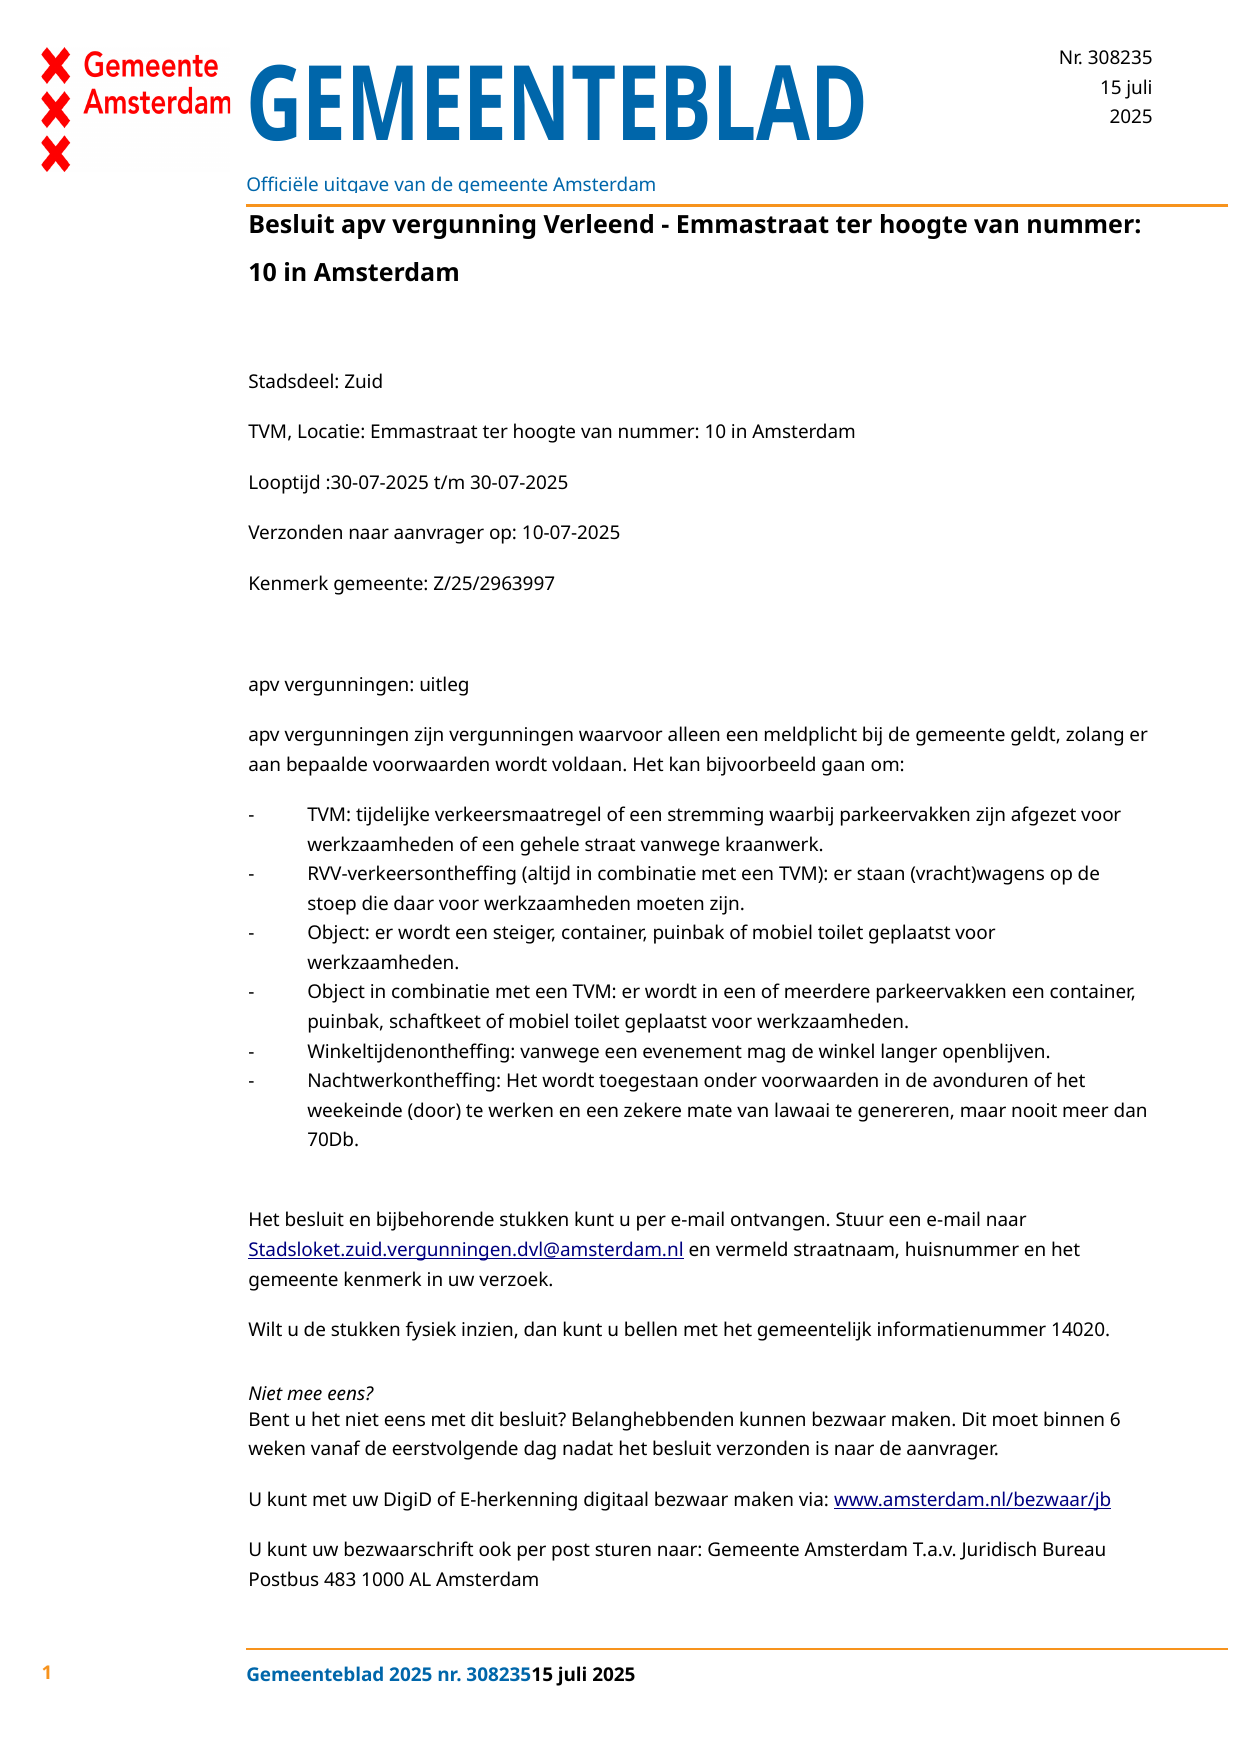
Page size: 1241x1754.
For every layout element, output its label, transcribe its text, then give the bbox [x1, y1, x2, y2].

list Object: er wordt een steiger, container, puinbak of mobiel toilet geplaatst voor werkzaamheden. [248, 919, 1152, 975]
text apv vergunningen: uitleg [248, 671, 1152, 697]
list Winkeltijdenontheffing: vanwege een evenement mag de winkel langer openblijven. [248, 1038, 1152, 1064]
text Wilt u de stukken fysiek inzien, dan kunt u bellen met het gemeentelijk informatienummer 14020. [248, 1316, 1152, 1342]
list RVV-verkeersontheffing (altijd in combinatie met een TVM): er staan (vracht)wagens op de stoep die daar voor werkzaamheden moeten zijn. [248, 860, 1152, 916]
picture [41, 47, 231, 172]
text Looptijd :30-07-2025 t/m 30-07-2025 [248, 469, 1152, 495]
text apv vergunningen zijn vergunningen waarvoor alleen een meldplicht bij de gemeente geldt, zolang er aan bepaalde voorwaarden wordt voldaan. Het kan bijvoorbeeld gaan om: [248, 721, 1152, 777]
text TVM, Locatie: Emmastraat ter hoogte van nummer: 10 in Amsterdam [248, 419, 1152, 444]
text U kunt met uw DigiD of E-herkenning digitaal bezwaar maken via: www.amsterdam.nl/bezwaar/jb [248, 1486, 1152, 1512]
list Object in combinatie met een TVM: er wordt in een of meerdere parkeervakken een container, puinbak, schaftkeet of mobiel toilet geplaatst voor werkzaamheden. [248, 979, 1152, 1034]
text Kenmerk gemeente: Z/25/2963997 [248, 570, 1152, 596]
text Verzonden naar aanvrager op: 10-07-2025 [248, 519, 1152, 545]
text Bent u het niet eens met dit besluit? Belanghebbenden kunnen bezwaar maken. Dit moet binnen 6 weken vanaf de eerstvolgende dag nadat het besluit verzonden is naar de aanvrager. [248, 1406, 1152, 1461]
list Nachtwerkontheffing: Het wordt toegestaan onder voorwaarden in de avonduren of het weekeinde (door) te werken en een zekere mate van lawaai te genereren, maar nooit meer dan 70Db. [248, 1067, 1152, 1152]
text U kunt uw bezwaarschrift ook per post sturen naar: Gemeente Amsterdam T.a.v. Juridisch Bureau Postbus 483 1000 AL Amsterdam [248, 1536, 1152, 1592]
text Stadsdeel: Zuid [248, 368, 1152, 394]
list TVM: tijdelijke verkeersmaatregel of een stremming waarbij parkeervakken zijn afgezet voor werkzaamheden of een gehele straat vanwege kraanwerk. [248, 801, 1152, 857]
text Niet mee eens? [248, 1380, 1152, 1406]
text Besluit apv vergunning Verleend - Emmastraat ter hoogte van nummer: 10 in Amsterdam [248, 207, 1152, 288]
text Het besluit en bijbehorende stukken kunt u per e-mail ontvangen. Stuur een e-mail naar Stadsloket.zuid.vergunningen.dvl@amsterdam.nl en vermeld straatnaam, huisnummer en het gemeente kenmerk in uw verzoek. [248, 1207, 1152, 1292]
